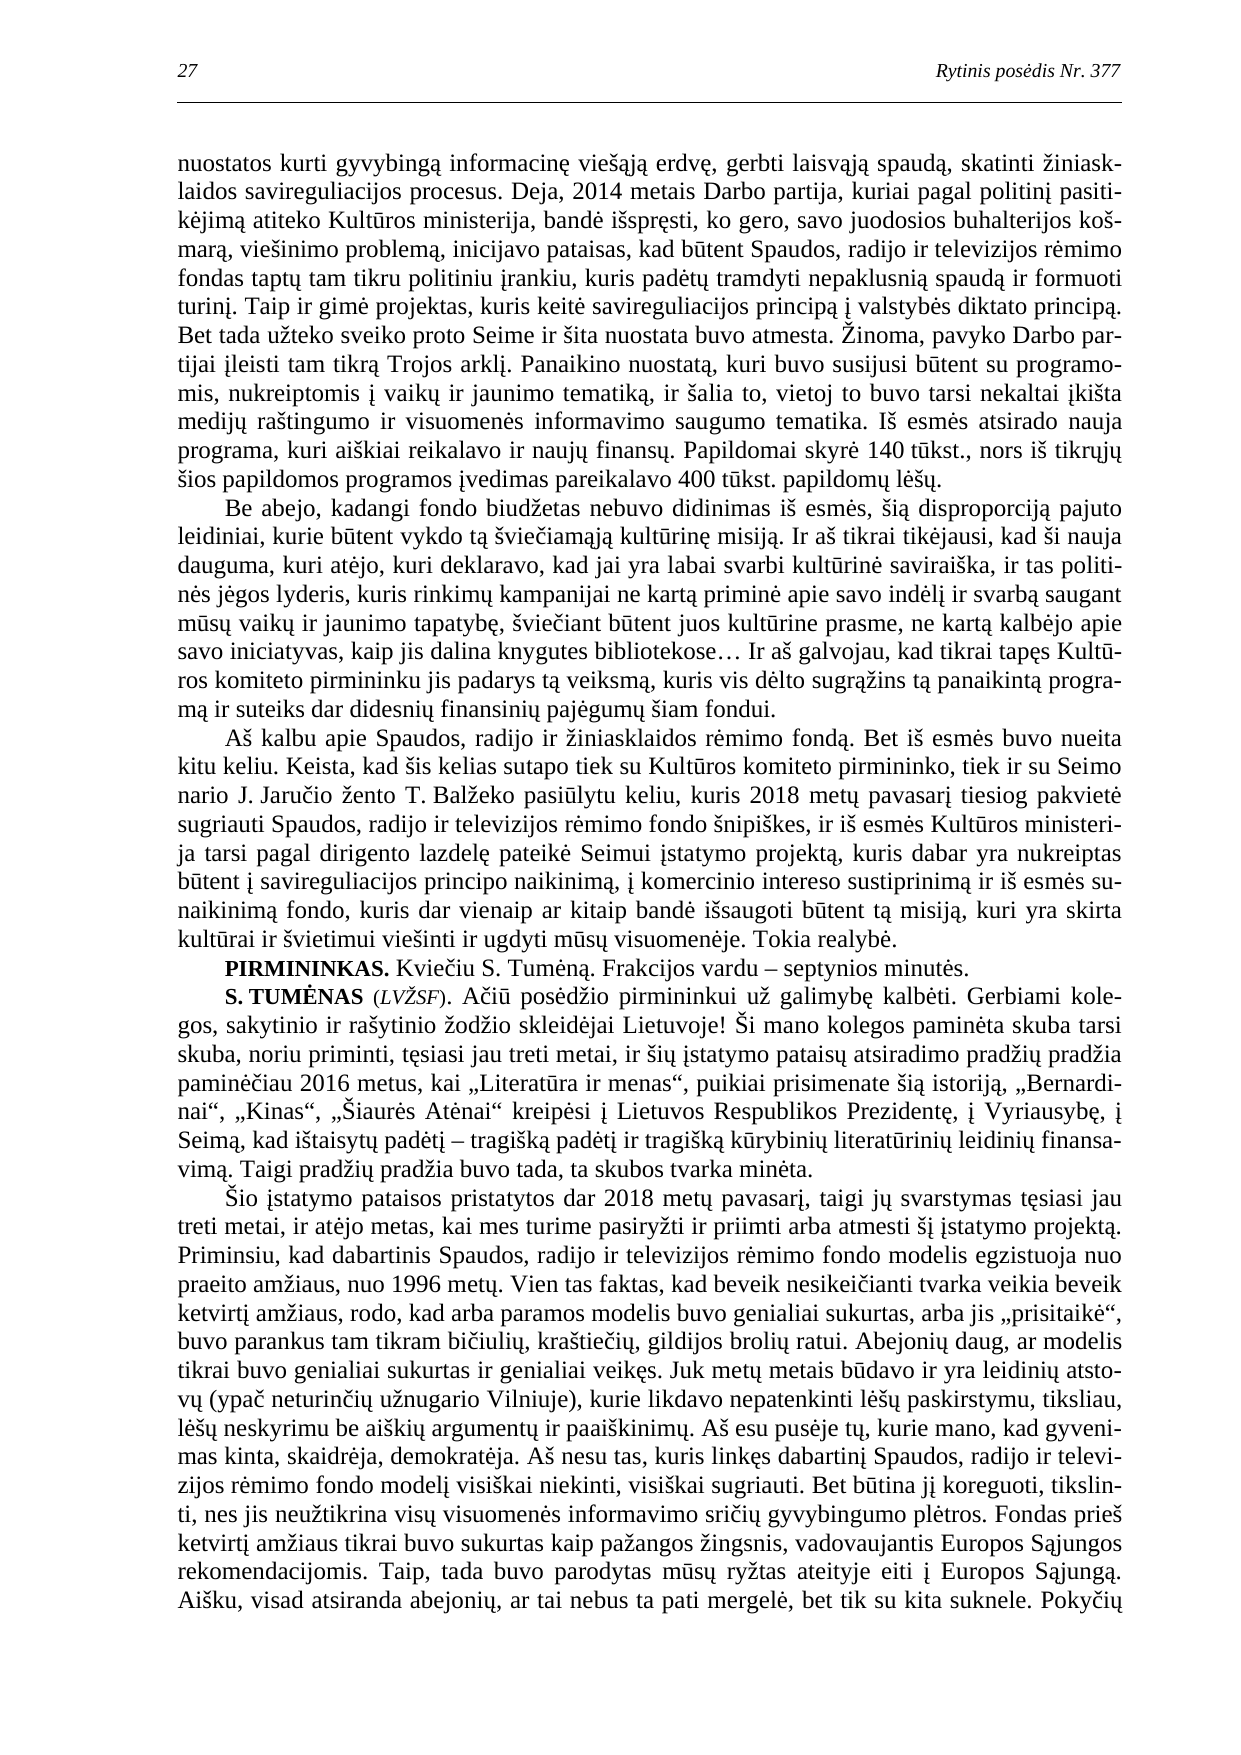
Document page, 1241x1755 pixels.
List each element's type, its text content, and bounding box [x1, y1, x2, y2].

text Šio įsta­ty­mo pa­tai­sos pri­sta­ty­tos dar 2018 me­tų pa­va­sa­rį, tai­gi jų svars­ty­mas tę­sia­si jau tre­ti me­tai, ir at­ėjo me­tas, kai mes tu­ri­me pa­si­ryž­ti ir pri­im­ti ar­ba at­mes­ti šį įsta­ty­mo pro­jek­tą. Pri­min­siu, kad da­bar­ti­nis Spau­dos, ra­di­jo ir te­le­vi­zi­jos rė­mi­mo fon­do mo­de­lis eg­zis­tuo­ja nuo pra­ei­to am­žiaus, nuo 1996 me­tų. Vien tas fak­tas, kad be­veik ne­si­kei­čian­ti tvar­ka vei­kia be­veik ket­vir­tį am­žiaus, ro­do, kad ar­ba pa­ra­mos mo­de­lis bu­vo ge­ni­a­liai su­kur­tas, ar­ba jis „pri­si­tai­kė“, bu­vo pa­ran­kus tam tik­ram bi­čiu­lių, kraš­tie­čių, gil­di­jos bro­lių ra­tui. Abe­jo­nių daug, ar mo­de­lis tik­rai bu­vo ge­nia­liai su­kur­tas ir ge­ni­a­liai vei­kęs. Juk me­tų me­tais bū­da­vo ir yra lei­di­nių at­sto­vų (ypač ne­tu­rin­čių už­nu­ga­rio Vil­niu­je), ku­rie lik­da­vo ne­pa­ten­kin­ti lė­šų pa­skirs­ty­mu, tiks­liau, lė­šų ne­sky­ri­mu be aiš­kių ar­gu­men­tų ir pa­aiš­ki­ni­mų. Aš esu pu­sė­je tų, ku­rie ma­no, kad gy­ve­ni­mas kin­ta, skaid­rė­ja, de­mok­ra­tė­ja. Aš ne­su tas, ku­ris lin­kęs da­bar­ti­nį Spau­dos, ra­di­jo ir te­le­vi­zi­jos rė­mi­mo fon­do mo­de­lį vi­siš­kai nie­kin­ti, vi­siš­kai su­griau­ti. Bet bū­ti­na jį ko­re­guo­ti, tiks­lin­ti, nes jis ne­už­tik­ri­na vi­sų vi­suo­me­nės in­for­ma­vi­mo sri­čių gy­vy­bin­gu­mo plėt­ros. Fon­das prieš ket­vir­tį am­žiaus tik­rai bu­vo su­kur­tas kaip pa­žan­gos žings­nis, va­do­vau­jan­tis Eu­ro­pos Są­jun­gos re­ko­men­da­ci­jo­mis. Taip, ta­da bu­vo pa­ro­dy­tas mū­sų ryž­tas at­ei­ty­je ei­ti į Eu­ro­pos Są­jun­gą. Aiš­ku, vi­sad at­si­ran­da abe­jo­nių, ar tai ne­bus ta pa­ti mer­ge­lė, bet tik su ki­ta suk­ne­le. Po­ky­čių [177, 1183, 1122, 1614]
text Be abe­jo, ka­dan­gi fon­do biu­dže­tas ne­bu­vo di­di­ni­mas iš es­mės, šią dis­pro­por­ci­ją pa­ju­to lei­di­niai, ku­rie bū­tent vyk­do tą švie­čia­mą­ją kul­tū­ri­nę mi­si­ją. Ir aš tik­rai ti­kė­jau­si, kad ši nau­ja dau­gu­ma, ku­ri at­ėjo, ku­ri de­kla­ra­vo, kad jai yra la­bai svar­bi kul­tū­ri­nė sa­vi­raiš­ka, ir tas po­li­ti­nės jė­gos ly­de­ris, ku­ris rin­ki­mų kam­pa­ni­jai ne kar­tą pri­mi­nė apie sa­vo in­dė­lį ir svar­bą sau­gant mū­sų vai­kų ir jau­ni­mo ta­pa­ty­bę, švie­čiant bū­tent juos kul­tū­ri­ne pras­me, ne kar­tą kal­bė­jo apie sa­vo ini­cia­ty­vas, kaip jis da­li­na kny­gu­tes bib­lio­te­ko­se… Ir aš gal­vo­jau, kad tik­rai ta­pęs Kul­tū­ros ko­mi­te­to pir­mi­nin­ku jis pa­da­rys tą veiks­mą, ku­ris vis dėl­to su­grą­žins tą pa­nai­kin­tą pro­gra­mą ir su­teiks dar di­des­nių fi­nan­si­nių pa­jė­gu­mų šiam fon­dui. [177, 493, 1122, 723]
text Aš kal­bu apie Spau­dos, ra­di­jo ir ži­niask­lai­dos rė­mi­mo fon­dą. Bet iš es­mės bu­vo nu­ei­ta ki­tu ke­liu. Keis­ta, kad šis ke­lias su­ta­po tiek su Kul­tū­ros ko­mi­te­to pir­mi­nin­ko, tiek ir su Sei­mo na­rio J. Ja­ru­čio žen­to T. Bal­že­ko pa­siū­ly­tu ke­liu, ku­ris 2018 me­tų pa­va­sa­rį tie­siog pa­kvie­tė su­griau­ti Spau­dos, ra­di­jo ir te­le­vi­zi­jos rė­mi­mo fon­do šni­piš­kes, ir iš es­mės Kul­tū­ros mi­nis­te­ri­ja tar­si pa­gal di­ri­gen­to laz­de­lę pa­tei­kė Sei­mui įsta­ty­mo pro­jek­tą, ku­ris da­bar yra nu­kreip­tas bū­tent į sa­vi­re­gu­lia­ci­jos prin­ci­po nai­ki­ni­mą, į ko­mer­ci­nio in­te­re­so su­stip­ri­ni­mą ir iš es­mės su­nai­ki­ni­mą fon­do, ku­ris dar vie­naip ar ki­taip ban­dė iš­sau­go­ti bū­tent tą mi­si­ją, ku­ri yra skir­ta kul­tū­rai ir švie­ti­mui vie­ši­nti ir ug­dy­ti mū­sų vi­suo­me­nė­je. To­kia re­a­ly­bė. [177, 723, 1122, 953]
text S. TUMĖNAS (LVŽSF). Ačiū po­sė­džio pir­mi­nin­kui už ga­li­my­bę kal­bė­ti. Ger­bia­mi ko­le­gos, sa­ky­ti­nio ir ra­šy­ti­nio žo­džio sklei­dė­jai Lie­tu­vo­je! Ši ma­no ko­le­gos pa­mi­nė­ta sku­ba tar­si sku­ba, no­riu pri­min­ti, tę­sia­si jau tre­ti me­tai, ir šių įsta­ty­mo pa­tai­sų at­si­ra­di­mo pra­džių pra­džia pa­mi­nė­čiau 2016 me­tus, kai „Li­te­ra­tū­ra ir me­nas“, pui­kiai pri­si­me­na­te šią is­to­ri­ją, „Ber­nar­di­nai“, „Ki­nas“, „Šiau­rės Atė­nai“ krei­pė­si į Lie­tu­vos Res­pub­li­kos Pre­zi­den­tę, į Vy­riau­sy­bę, į Sei­mą, kad iš­tai­sy­tų pa­dė­tį – tra­giš­ką pa­dė­tį ir tra­giš­ką kū­ry­bi­nių li­te­ra­tū­ri­nių lei­di­nių fi­nan­sa­vi­mą. Tai­gi pra­džių pra­džia bu­vo ta­da, ta sku­bos tvar­ka mi­nė­ta. [177, 981, 1122, 1183]
text nuo­sta­tos kur­ti gy­vy­bin­gą in­for­ma­ci­nę vie­šą­ją erd­vę, gerb­ti lais­vą­ją spau­dą, ska­tin­ti ži­niask­lai­dos sa­vi­re­gu­lia­ci­jos pro­ce­sus. De­ja, 2014 me­tais Dar­bo par­ti­ja, ku­riai pa­gal po­li­ti­nį pa­si­ti­kė­ji­mą ati­te­ko Kul­tū­ros mi­nis­te­ri­ja, ban­dė iš­spręs­ti, ko ge­ro, sa­vo juo­do­sios bu­hal­te­ri­jos koš­ma­rą, vie­ši­ni­mo pro­ble­mą, ini­ci­ja­vo pa­tai­sas, kad bū­tent Spau­dos, ra­di­jo ir te­le­vi­zi­jos rė­mi­mo fon­das tap­tų tam tik­ru po­li­ti­niu įran­kiu, ku­ris pa­dė­tų tram­dy­ti ne­pa­klus­nią spau­dą ir for­muo­ti tu­ri­nį. Taip ir gi­mė pro­jek­tas, ku­ris kei­tė sa­vi­re­gu­lia­ci­jos prin­ci­pą į vals­ty­bės dik­ta­to prin­ci­pą. Bet ta­da už­te­ko svei­ko pro­to Sei­me ir ši­ta nuo­sta­ta bu­vo at­mes­ta. Ži­no­ma, pa­vy­ko Dar­bo par­ti­jai įleis­ti tam tik­rą Tro­jos ar­klį. Pa­nai­ki­no nuo­sta­tą, ku­ri bu­vo su­si­ju­si bū­tent su pro­gra­mo­mis, nu­kreip­to­mis į vai­kų ir jau­ni­mo te­ma­ti­ką, ir ša­lia to, vie­toj to bu­vo tar­si ne­kal­tai įkiš­ta me­di­jų raš­tin­gu­mo ir vi­suo­me­nės in­for­ma­vi­mo sau­gu­mo te­ma­ti­ka. Iš es­mės at­si­ra­do nau­ja pro­gra­ma, ku­ri aiš­kiai rei­ka­la­vo ir nau­jų fi­nan­sų. Pa­pil­do­mai sky­rė 140 tūkst., nors iš tik­rų­jų šios pa­pil­do­mos pro­gra­mos įve­di­mas pa­rei­ka­la­vo 400 tūkst. pa­pil­do­mų lė­šų. [177, 148, 1122, 493]
text PIRMININKAS. Kvie­čiu S. Tu­mė­ną. Frak­ci­jos var­du – sep­ty­nios mi­nu­tės. [177, 953, 1122, 981]
